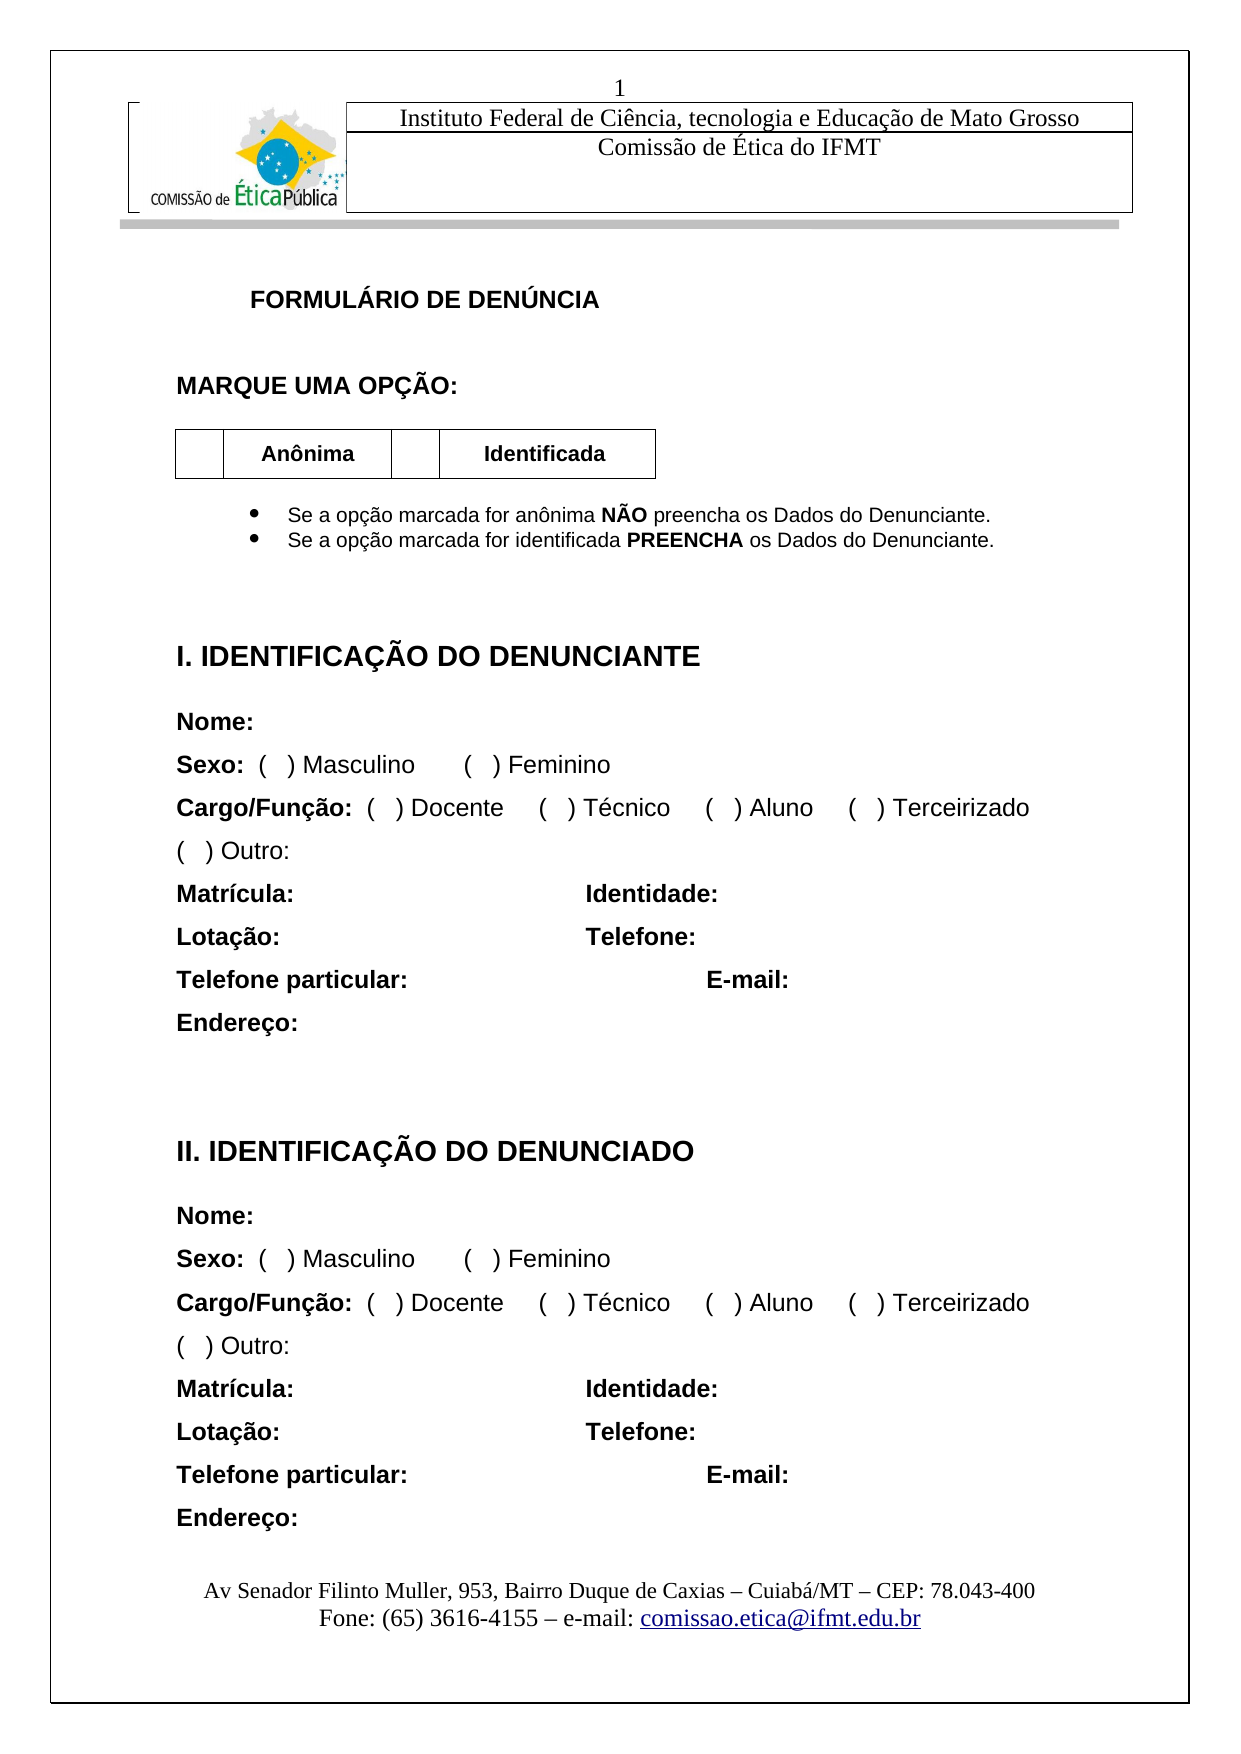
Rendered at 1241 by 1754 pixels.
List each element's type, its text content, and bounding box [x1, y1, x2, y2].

text FORMULÁRIO DE DENÚNCIA [176, 285, 1063, 314]
subtitle II. IDENTIFICAÇÃO DO DENUNCIADO [176, 1134, 1063, 1168]
text Matrícula: Identidade: [176, 879, 1063, 908]
text Sexo: ( ) Masculino ( ) Feminino [176, 1244, 1063, 1273]
text ( ) Outro: [176, 836, 1063, 864]
text Matrícula: Identidade: [176, 1374, 1063, 1403]
table_header Identificada [440, 430, 655, 478]
text ( ) Outro: [176, 1331, 1063, 1359]
subtitle I. IDENTIFICAÇÃO DO DENUNCIANTE [176, 639, 1063, 673]
text Cargo/Função: ( ) Docente ( ) Técnico ( ) Aluno ( ) Terceirizado [176, 793, 1063, 821]
text Endereço: [176, 1503, 1063, 1532]
text Nome: [176, 1201, 1063, 1230]
text Nome: [176, 706, 1063, 735]
text Endereço: [176, 1008, 1063, 1037]
table_header [392, 430, 439, 478]
text Telefone particular: E-mail: [176, 1460, 1048, 1489]
list Se a opção marcada for anônima NÃO preencha os Dados do Denunciante. [250, 503, 1063, 528]
list Se a opção marcada for identificada PREENCHA os Dados do Denunciante. [250, 528, 1063, 553]
table_header Anônima [224, 430, 391, 478]
table_header [176, 430, 223, 478]
text Sexo: ( ) Masculino ( ) Feminino [176, 749, 1063, 778]
text Lotação: Telefone: [176, 922, 1048, 951]
text MARQUE UMA OPÇÃO: [176, 371, 1063, 400]
picture [139, 102, 347, 213]
text Cargo/Função: ( ) Docente ( ) Técnico ( ) Aluno ( ) Terceirizado [176, 1288, 1063, 1316]
text Telefone particular: E-mail: [176, 965, 1048, 994]
text Lotação: Telefone: [176, 1417, 1048, 1446]
